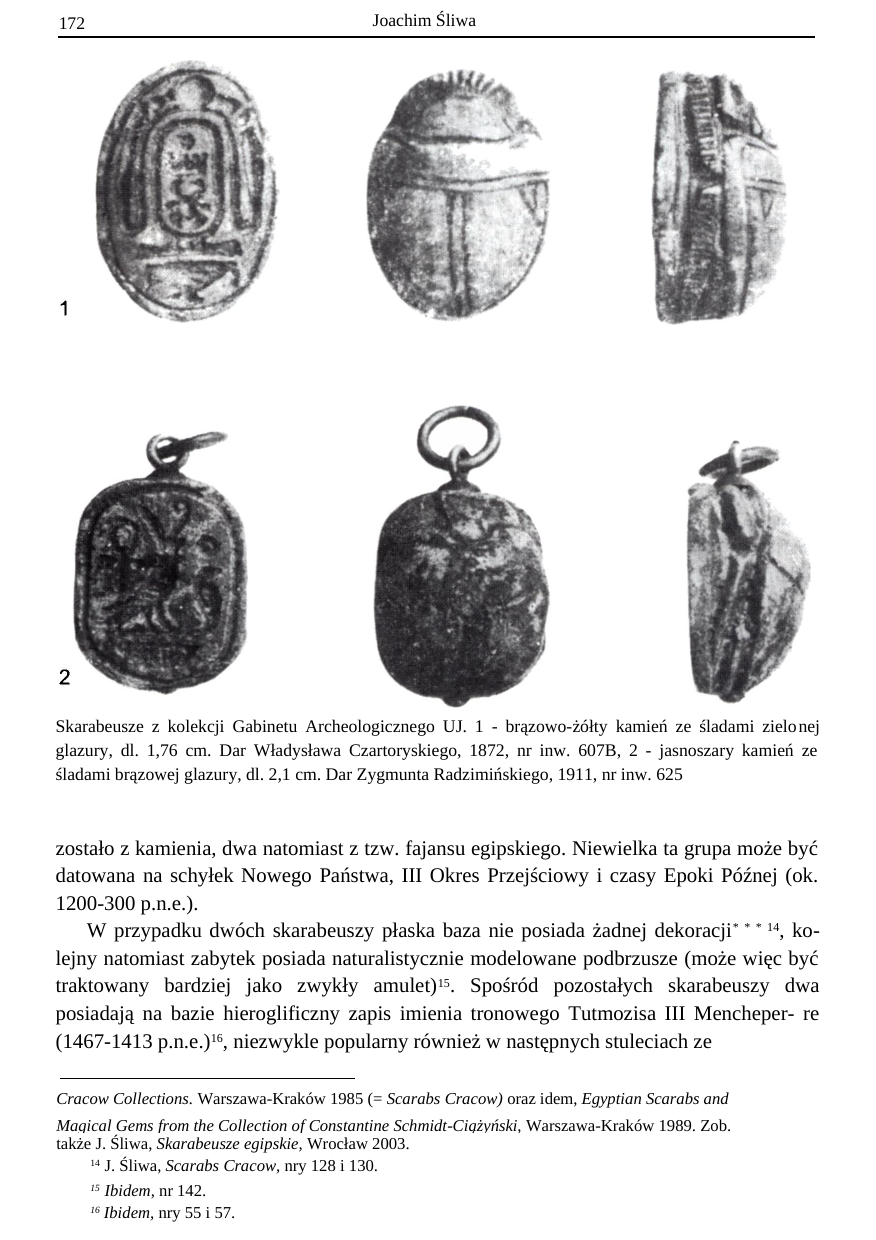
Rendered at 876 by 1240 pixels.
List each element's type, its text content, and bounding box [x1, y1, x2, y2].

picture [372, 405, 812, 709]
picture [366, 68, 551, 322]
text Skarabeusze z kolekcji Gabinetu Archeologicznego UJ. 1 - brązowo-żółty kamień ze śladami zielo­nej glazury, dl. 1,76 cm. Dar Władysława Czartoryskiego, 1872, nr inw. 607B, 2 - jasnoszary kamień ze śladami brązowej glazury, dl. 2,1 cm. Dar Zygmunta Radzimińskiego, 1911, nr inw. 625 [55, 716, 820, 784]
text Joachim Śliwa [372, 9, 502, 30]
picture [47, 60, 281, 324]
text 16 Ibidem, nry 55 i 57. [57, 1202, 818, 1222]
text zostało z kamienia, dwa natomiast z tzw. fajansu egipskiego. Niewielka ta grupa może być datowana na schyłek Nowego Państwa, III Okres Przejściowy i czasy Epoki Późnej (ok. 1200-300 p.n.e.). [55, 835, 820, 915]
text Cracow Collections. Warszawa-Kraków 1985 (= Scarabs Cracow) oraz idem, Egyptian Scarabs and [56, 1089, 820, 1108]
text 15 Ibidem, nr 142. [57, 1180, 818, 1199]
text W przypadku dwóch skarabeuszy płaska baza nie posiada żadnej dekoracji* * * 14, ko­lejny natomiast zabytek posiada naturalistycznie modelowane podbrzusze (może więc być traktowany bardziej jako zwykły amulet)15. Spośród pozostałych skarabeuszy dwa posiadają na bazie hieroglificzny zapis imienia tronowego Tutmozisa III Mencheper- re (1467-1413 p.n.e.)16, niezwykle popularny również w następnych stuleciach ze [55, 918, 820, 1053]
text Magical Gems from the Collection of Constantine Schmidt-Ciążyński, Warszawa-Kraków 1989. Zob. [56, 1115, 820, 1132]
text także J. Śliwa, Skarabeusze egipskie, Wrocław 2003. [56, 1133, 820, 1153]
picture [59, 430, 249, 696]
picture [650, 70, 788, 326]
text 14 J. Śliwa, Scarabs Cracow, nry 128 i 130. [57, 1155, 818, 1174]
text 172 [58, 13, 91, 33]
